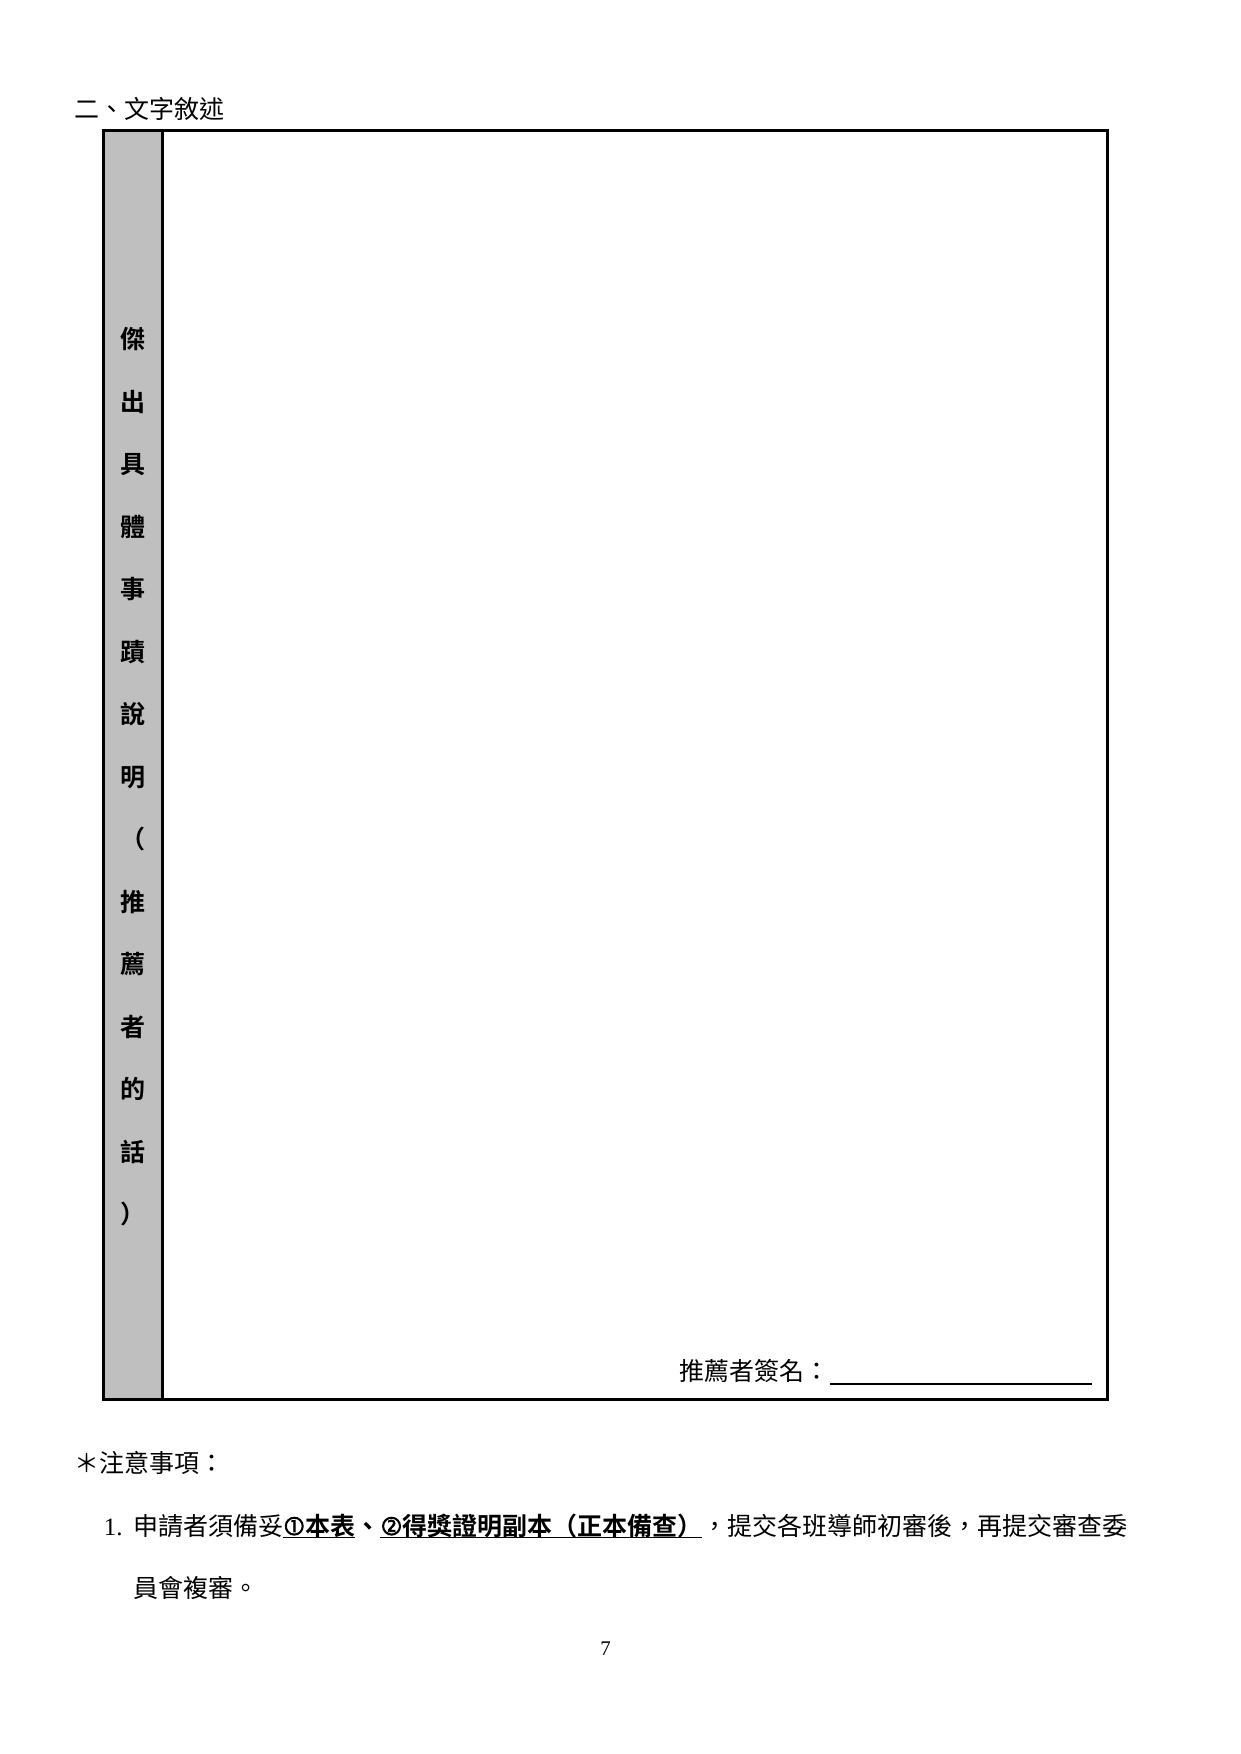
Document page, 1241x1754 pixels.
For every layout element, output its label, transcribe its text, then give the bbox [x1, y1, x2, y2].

text ＊注意事項： [74, 1420, 1137, 1483]
table_header 推薦者簽名： [164, 132, 1106, 1398]
text 二、文字敘述 [74, 66, 1137, 129]
list 申請者須備妥本表、得獎證明副本（正本備查），提交各班導師初審後，再提交審查委員會複審。 [103, 1483, 1137, 1608]
table_header 傑出具體事蹟說明（推薦者的話） [105, 132, 161, 1398]
